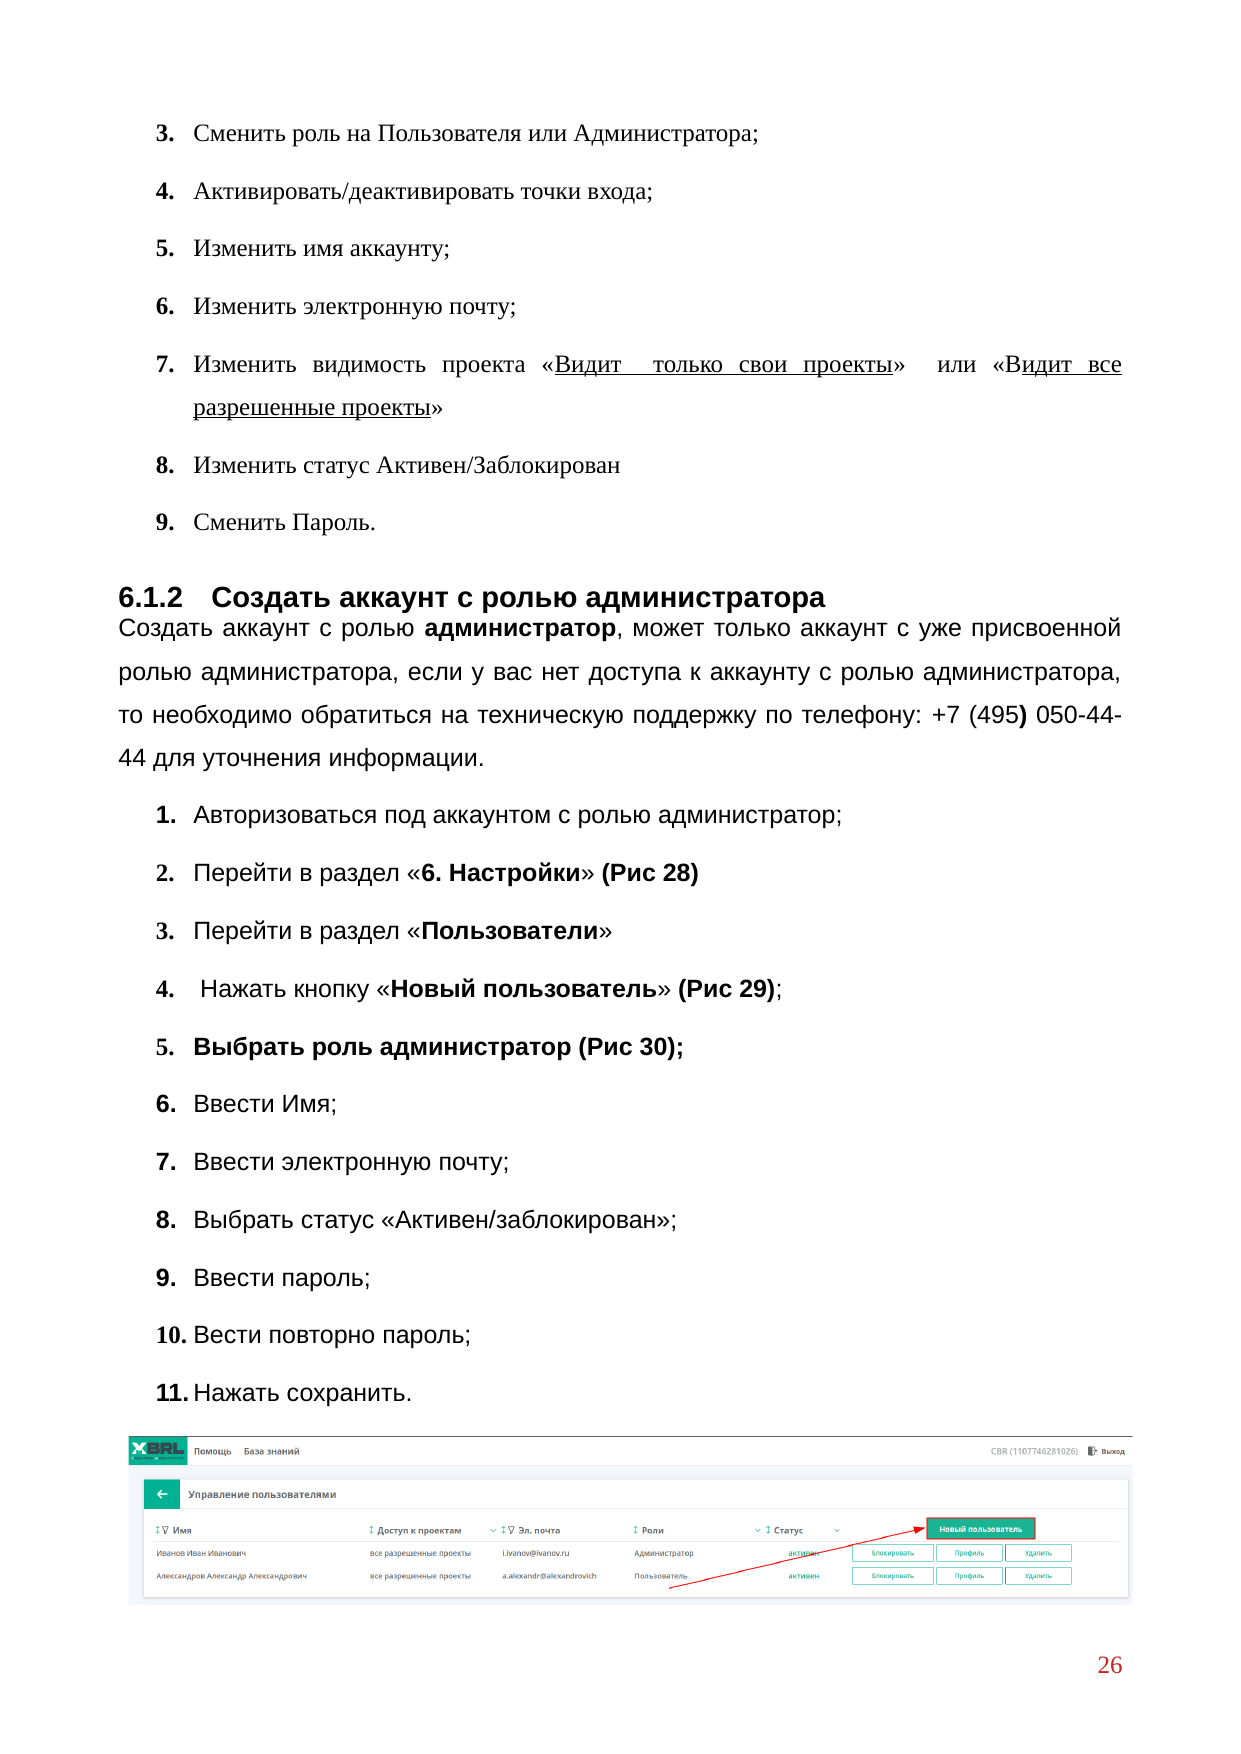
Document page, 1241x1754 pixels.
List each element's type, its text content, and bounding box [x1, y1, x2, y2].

list Изменить статус Активен/Заблокирован [156, 450, 1122, 478]
list Активировать/деактивировать точки входа; [156, 176, 1122, 204]
list Нажать сохранить. [156, 1378, 1122, 1407]
list Авторизоваться под аккаунтом с ролью администратор; [156, 800, 1122, 829]
list Вести повторно пароль; [156, 1320, 1122, 1349]
list Перейти в раздел «6. Настройки» (Рис 28) [156, 858, 1122, 887]
list Ввести электронную почту; [156, 1147, 1122, 1176]
list Ввести Имя; [156, 1089, 1122, 1118]
list Сменить роль на Пользователя или Администратора; [156, 118, 1122, 147]
list Нажать кнопку «Новый пользователь» (Рис 29); [156, 974, 1122, 1003]
subtitle Создать аккаунт с ролью администратора [118, 580, 1122, 613]
list Изменить электронную почту; [156, 291, 1122, 320]
list Сменить Пароль. [156, 507, 1122, 536]
list Выбрать статус «Активен/заблокирован»; [156, 1205, 1122, 1233]
list Ввести пароль; [156, 1262, 1122, 1291]
text Создать аккаунт с ролью администратор, может только аккаунт с уже присвоенной ролью администратора, если у вас нет доступа к аккаунту с ролью администратора, то необходимо обратиться на техническую поддержку по телефону: +7 (495) 050-44-44 для уточнения информации. [118, 613, 1122, 771]
list Изменить видимость проекта «Видит только свои проекты» или «Видит все разрешенные проекты» [156, 349, 1122, 421]
list Перейти в раздел «Пользователи» [156, 916, 1122, 945]
list Изменить имя аккаунту; [156, 233, 1122, 262]
list Выбрать роль администратор (Рис 30); [156, 1032, 1122, 1060]
